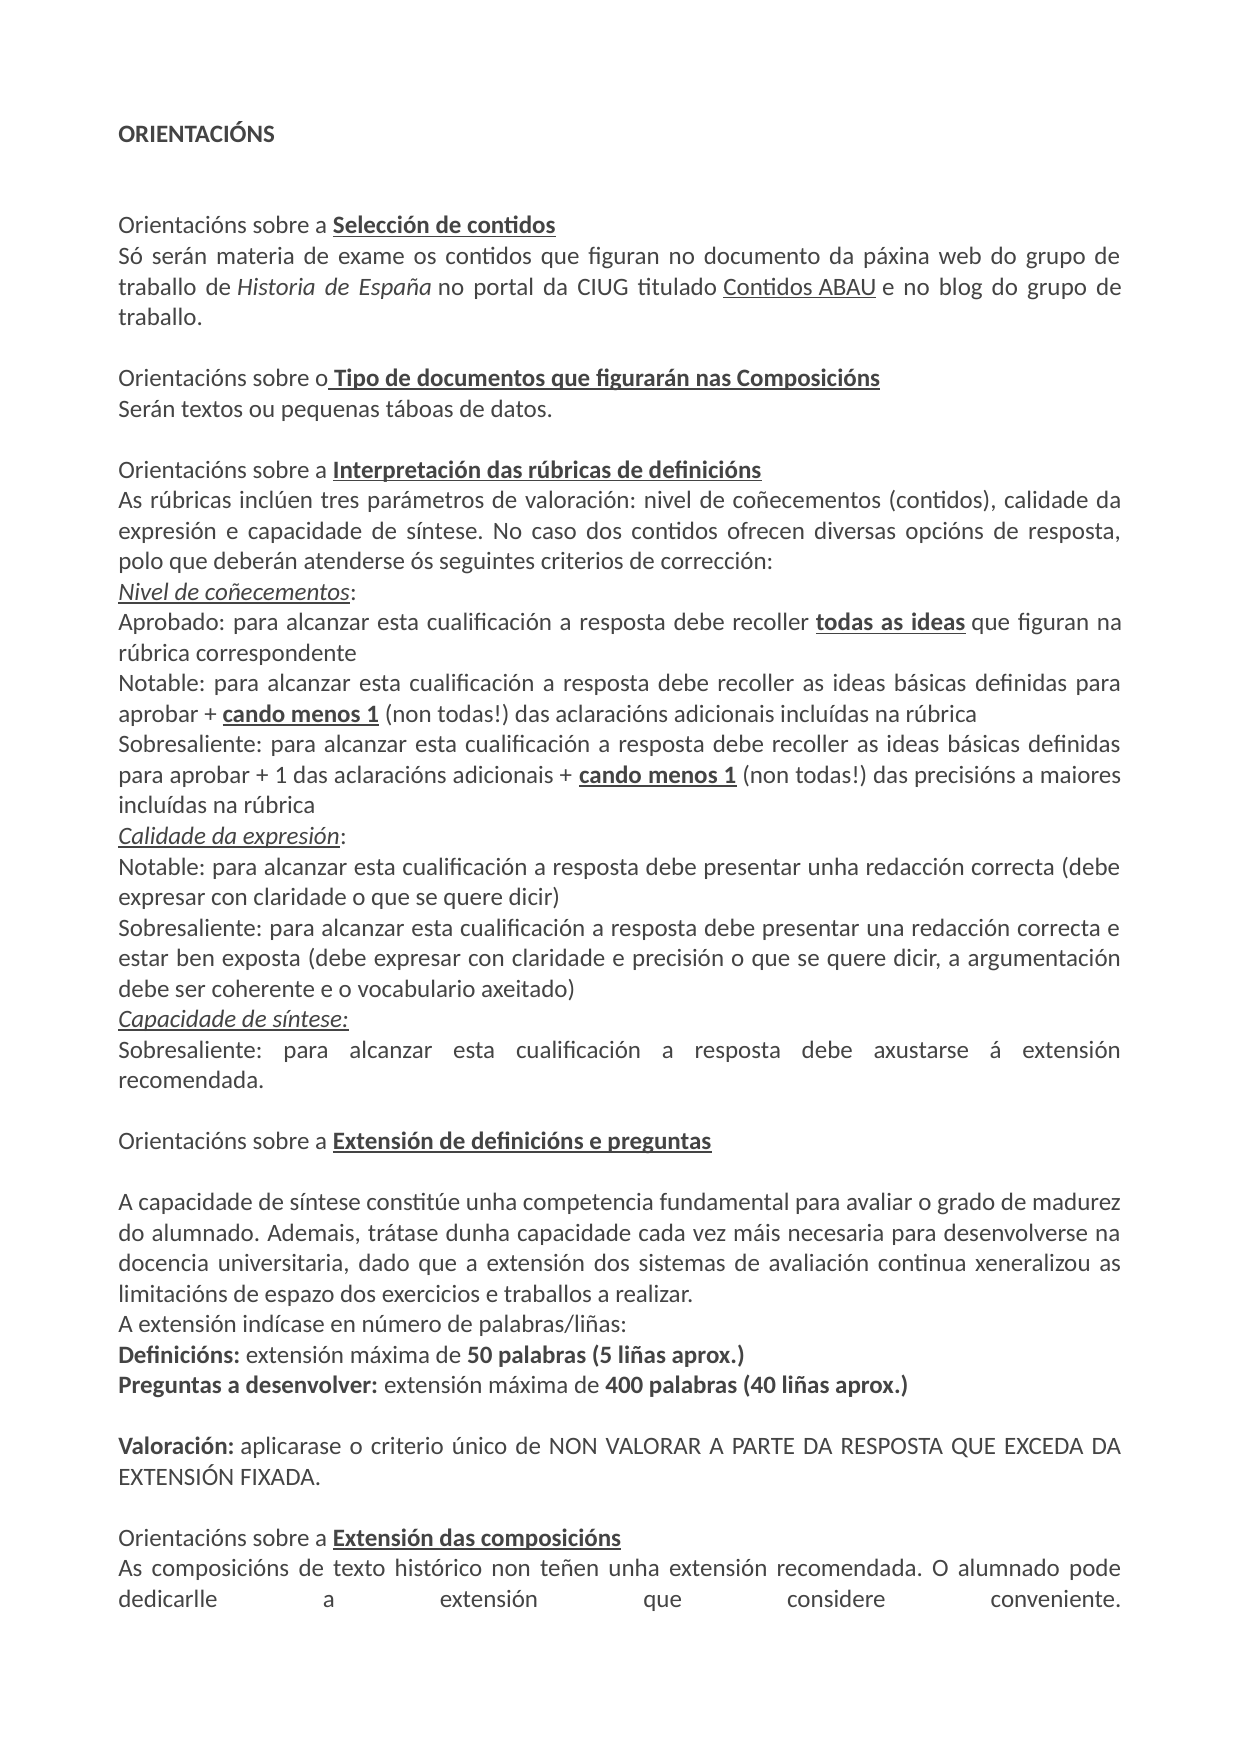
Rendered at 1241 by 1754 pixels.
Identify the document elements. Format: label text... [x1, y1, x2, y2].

text Preguntas a desenvolver: extensión máxima de 400 palabras (40 liñas aprox.) [118, 1369, 1122, 1400]
text Orientacións sobre a Selección de contidos [118, 210, 1122, 240]
text Notable: para alcanzar esta cualificación a resposta debe recoller as ideas básicas definidas para aprobar + cando menos 1 (non todas!) das aclaracións adicionais incluídas na rúbrica [118, 667, 1122, 728]
text Orientacións sobre a Extensión das composicións [118, 1522, 1122, 1553]
text Nivel de coñecementos: [118, 576, 1122, 606]
text Definicións: extensión máxima de 50 palabras (5 liñas aprox.) [118, 1339, 1122, 1369]
text Só serán materia de exame os contidos que figuran no documento da páxina web do grupo de traballo de Historia de España no portal da CIUG titulado Contidos ABAU e no blog do grupo de traballo. [118, 240, 1122, 332]
subtitle ORIENTACIÓNS [118, 118, 1122, 149]
text Calidade da expresión: [118, 820, 1122, 851]
text Notable: para alcanzar esta cualificación a resposta debe presentar unha redacción correcta (debe expresar con claridade o que se quere dicir) [118, 851, 1122, 912]
text Serán textos ou pequenas táboas de datos. [118, 393, 1122, 423]
text A extensión indícase en número de palabras/liñas: [118, 1308, 1122, 1339]
text Orientacións sobre a Extensión de definicións e preguntas [118, 1125, 1122, 1156]
text Sobresaliente: para alcanzar esta cualificación a resposta debe axustarse á extensión recomendada. [118, 1034, 1122, 1095]
text Capacidade de síntese: [118, 1003, 1122, 1034]
text A capacidade de síntese constitúe unha competencia fundamental para avaliar o grado de madurez do alumnado. Ademais, trátase dunha capacidade cada vez máis necesaria para desenvolverse na docencia universitaria, dado que a extensión dos sistemas de avaliación continua xeneralizou as limitacións de espazo dos exercicios e traballos a realizar. [118, 1186, 1122, 1308]
text As composicións de texto histórico non teñen unha extensión recomendada. O alumnado pode dedicarlle a extensión que considere conveniente. [118, 1553, 1122, 1614]
text Aprobado: para alcanzar esta cualificación a resposta debe recoller todas as ideas que figuran na rúbrica correspondente [118, 606, 1122, 667]
text Orientacións sobre o Tipo de documentos que figurarán nas Composicións [118, 362, 1122, 393]
text Orientacións sobre a Interpretación das rúbricas de definicións [118, 454, 1122, 484]
text Sobresaliente: para alcanzar esta cualificación a resposta debe recoller as ideas básicas definidas para aprobar + 1 das aclaracións adicionais + cando menos 1 (non todas!) das precisións a maiores incluídas na rúbrica [118, 728, 1122, 820]
text As rúbricas inclúen tres parámetros de valoración: nivel de coñecementos (contidos), calidade da expresión e capacidade de síntese. No caso dos contidos ofrecen diversas opcións de resposta, polo que deberán atenderse ós seguintes criterios de corrección: [118, 484, 1122, 576]
text Sobresaliente: para alcanzar esta cualificación a resposta debe presentar una redacción correcta e estar ben exposta (debe expresar con claridade e precisión o que se quere dicir, a argumentación debe ser coherente e o vocabulario axeitado) [118, 912, 1122, 1003]
text Valoración: aplicarase o criterio único de NON VALORAR A PARTE DA RESPOSTA QUE EXCEDA DA EXTENSIÓN FIXADA. [118, 1431, 1122, 1492]
